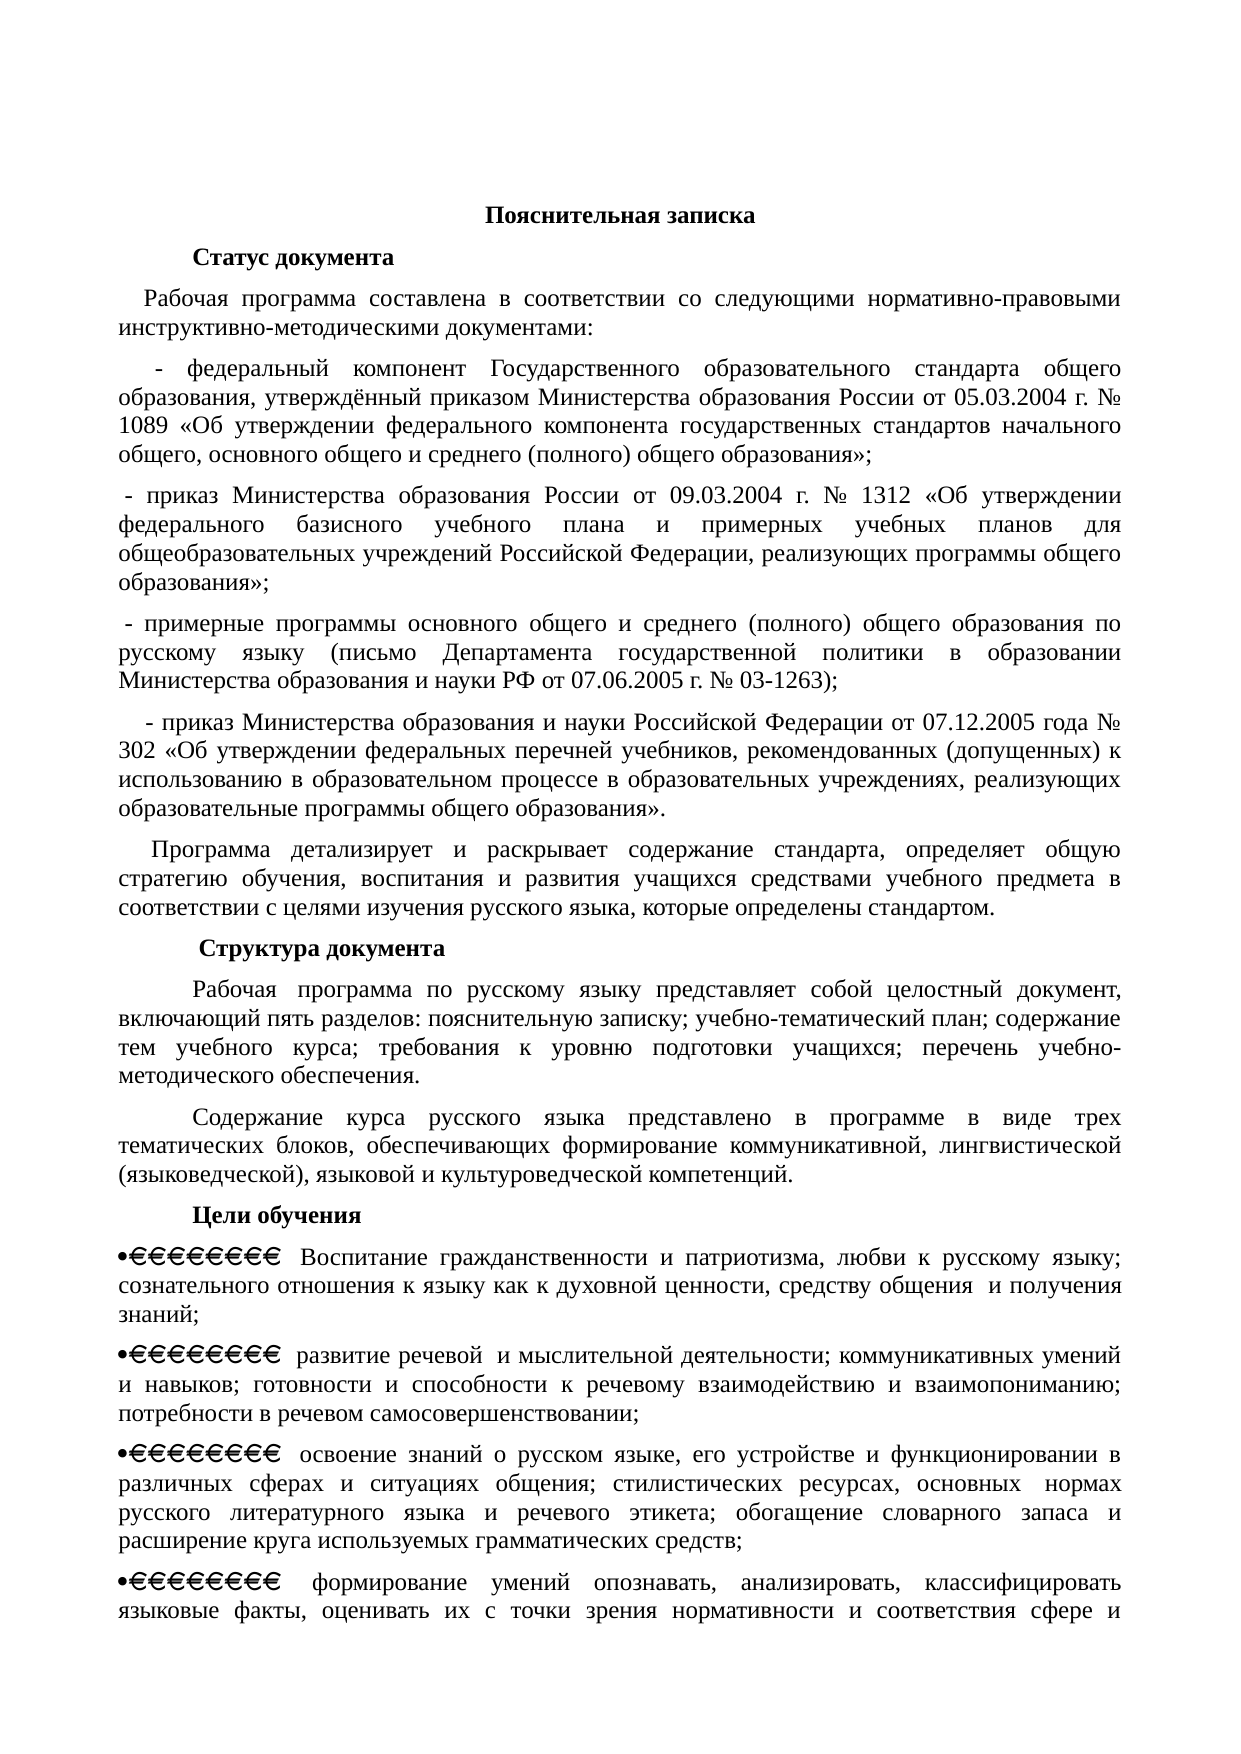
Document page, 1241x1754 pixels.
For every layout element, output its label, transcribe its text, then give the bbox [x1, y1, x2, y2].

text Цели обучения [118, 1201, 1122, 1229]
text · Воспитание гражданственности и патриотизма, любви к русскому языку; сознательного отношения к языку как к духовной ценности, средству общения и получения знаний; [118, 1242, 1122, 1328]
text · формирование умений опознавать, анализировать, классифицировать языковые факты, оценивать их с точки зрения нормативности и соответствия сфере и [118, 1567, 1122, 1624]
text Рабочая программа по русскому языку представляет собой целостный документ, включающий пять разделов: пояснительную записку; учебно-тематический план; содержание тем учебного курса; требования к уровню подготовки учащихся; перечень учебно-методического обеспечения. [118, 974, 1122, 1089]
text - приказ Министерства образования России от 09.03.2004 г. № 1312 «Об утверждении федерального базисного учебного плана и примерных учебных планов для общеобразовательных учреждений Российской Федерации, реализующих программы общего образования»; [118, 481, 1122, 596]
text Структура документа [118, 933, 1122, 962]
text · освоение знаний о русском языке, его устройстве и функционировании в различных сферах и ситуациях общения; стилистических ресурсах, основных нормах русского литературного языка и речевого этикета; обогащение словарного запаса и расширение круга используемых грамматических средств; [118, 1439, 1122, 1554]
text - приказ Министерства образования и науки Российской Федерации от 07.12.2005 года № 302 «Об утверждении федеральных перечней учебников, рекомендованных (допущенных) к использованию в образовательном процессе в образовательных учреждениях, реализующих образовательные программы общего образования». [118, 707, 1122, 822]
text Программа детализирует и раскрывает содержание стандарта, определяет общую стратегию обучения, воспитания и развития учащихся средствами учебного предмета в соответствии с целями изучения русского языка, которые определены стандартом. [118, 834, 1122, 921]
text - примерные программы основного общего и среднего (полного) общего образования по русскому языку (письмо Департамента государственной политики в образовании Министерства образования и науки РФ от 07.06.2005 г. № 03-1263); [118, 608, 1122, 694]
text Статус документа [118, 242, 1122, 271]
text · развитие речевой и мыслительной деятельности; коммуникативных умений и навыков; готовности и способности к речевому взаимодействию и взаимопониманию; потребности в речевом самосовершенствовании; [118, 1341, 1122, 1427]
text - федеральный компонент Государственного образовательного стандарта общего образования, утверждённый приказом Министерства образования России от 05.03.2004 г. № 1089 «Об утверждении федерального компонента государственных стандартов начального общего, основного общего и среднего (полного) общего образования»; [118, 353, 1122, 468]
text Содержание курса русского языка представлено в программе в виде трех тематических блоков, обеспечивающих формирование коммуникативной, лингвистической (языковедческой), языковой и культуроведческой компетенций. [118, 1102, 1122, 1188]
text Рабочая программа составлена в соответствии со следующими нормативно-правовыми инструктивно-методическими документами: [118, 283, 1122, 341]
text Пояснительная записка [118, 201, 1122, 229]
